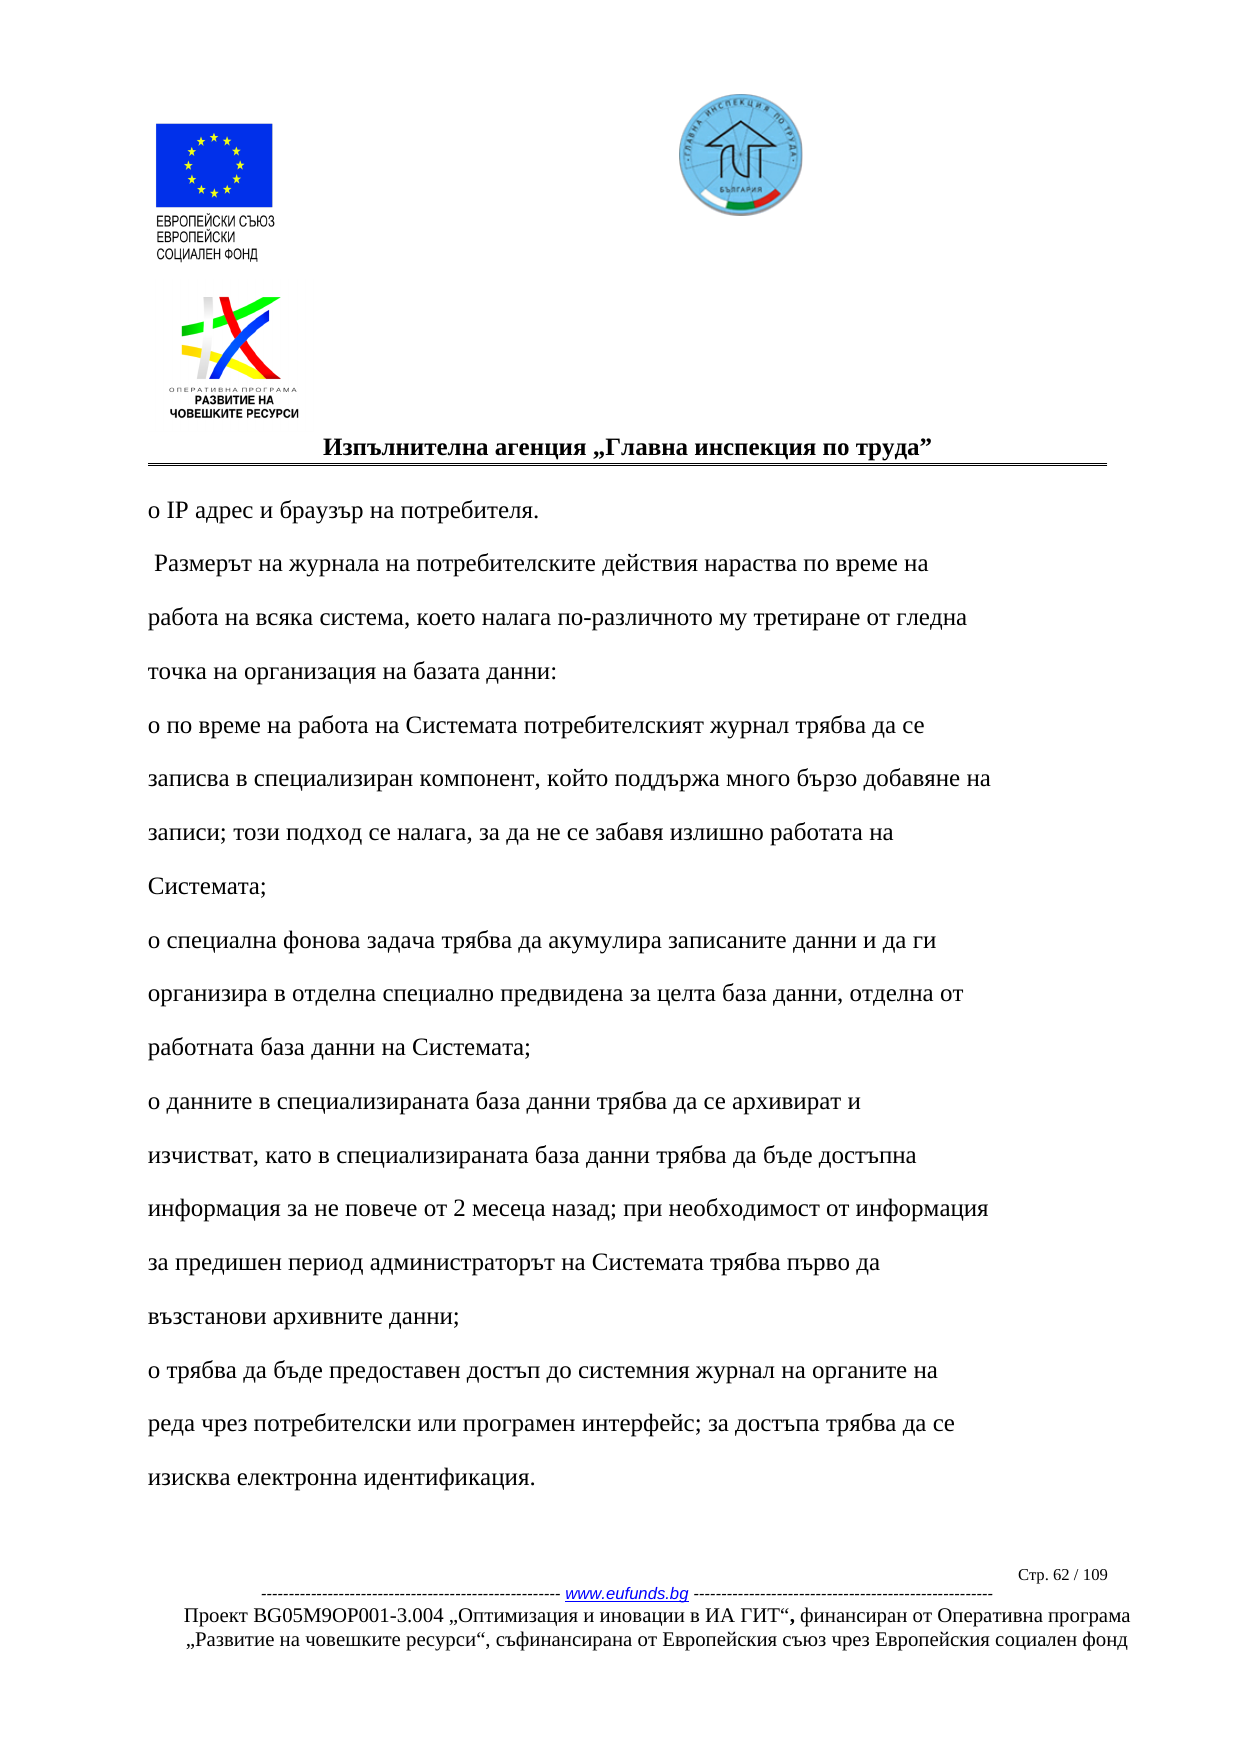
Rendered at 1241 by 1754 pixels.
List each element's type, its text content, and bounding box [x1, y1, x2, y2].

text o IP адрес и браузър на потребителя. [148, 495, 1107, 523]
text точка на организация на базата данни: [148, 656, 1107, 685]
text Размерът на журнала на потребителските действия нараства по време на [148, 548, 1107, 577]
text работа на всяка система, което налага по-различното му третиране от гледна [148, 602, 1107, 631]
text o специална фонова задача трябва да акумулира записаните данни и да ги [148, 925, 1107, 953]
text Системата; [148, 871, 1107, 900]
text работната база данни на Системата; [148, 1032, 1107, 1061]
text o по време на работа на Системата потребителският журнал трябва да се [148, 710, 1107, 738]
text възстанови архивните данни; [148, 1301, 1107, 1330]
text o данните в специализираната база данни трябва да се архивират и [148, 1086, 1107, 1115]
text изчистват, като в специализираната база данни трябва да бъде достъпна [148, 1140, 1107, 1168]
text информация за не повече от 2 месеца назад; при необходимост от информация [148, 1193, 1107, 1222]
text записи; този подход се налага, за да не се забавя излишно работата на [148, 817, 1107, 846]
text реда чрез потребителски или програмен интерфейс; за достъпа трябва да се [148, 1408, 1107, 1437]
text записва в специализиран компонент, който поддържа много бързо добавяне на [148, 763, 1107, 792]
text организира в отделна специално предвидена за целта база данни, отделна от [148, 978, 1107, 1007]
text o трябва да бъде предоставен достъп до системния журнал на органите на [148, 1355, 1107, 1383]
text за предишен период администраторът на Системата трябва първо да [148, 1247, 1107, 1276]
text изисква електронна идентификация. [148, 1462, 1107, 1491]
